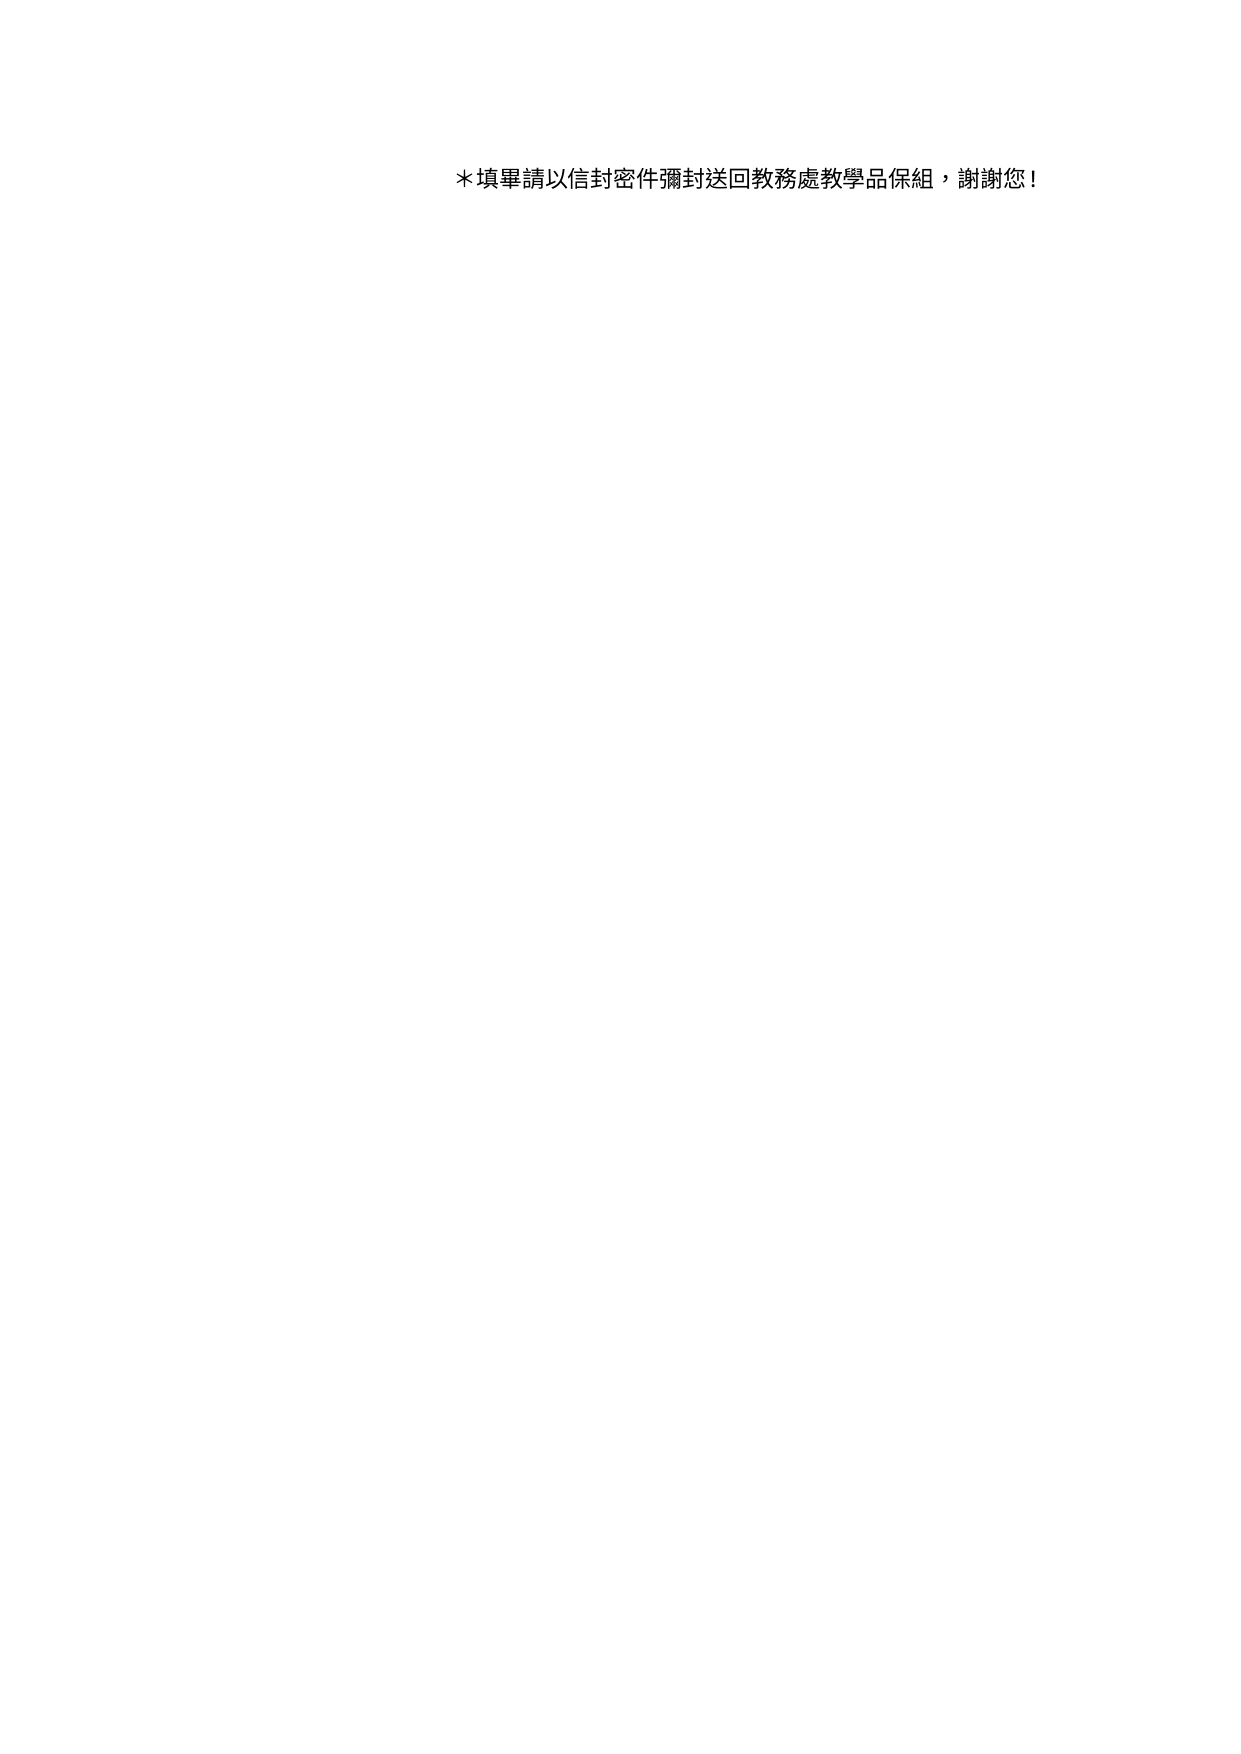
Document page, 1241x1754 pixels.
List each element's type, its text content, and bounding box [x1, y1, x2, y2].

text ＊填畢請以信封密件彌封送回教務處教學品保組，謝謝您! [118, 136, 1122, 199]
